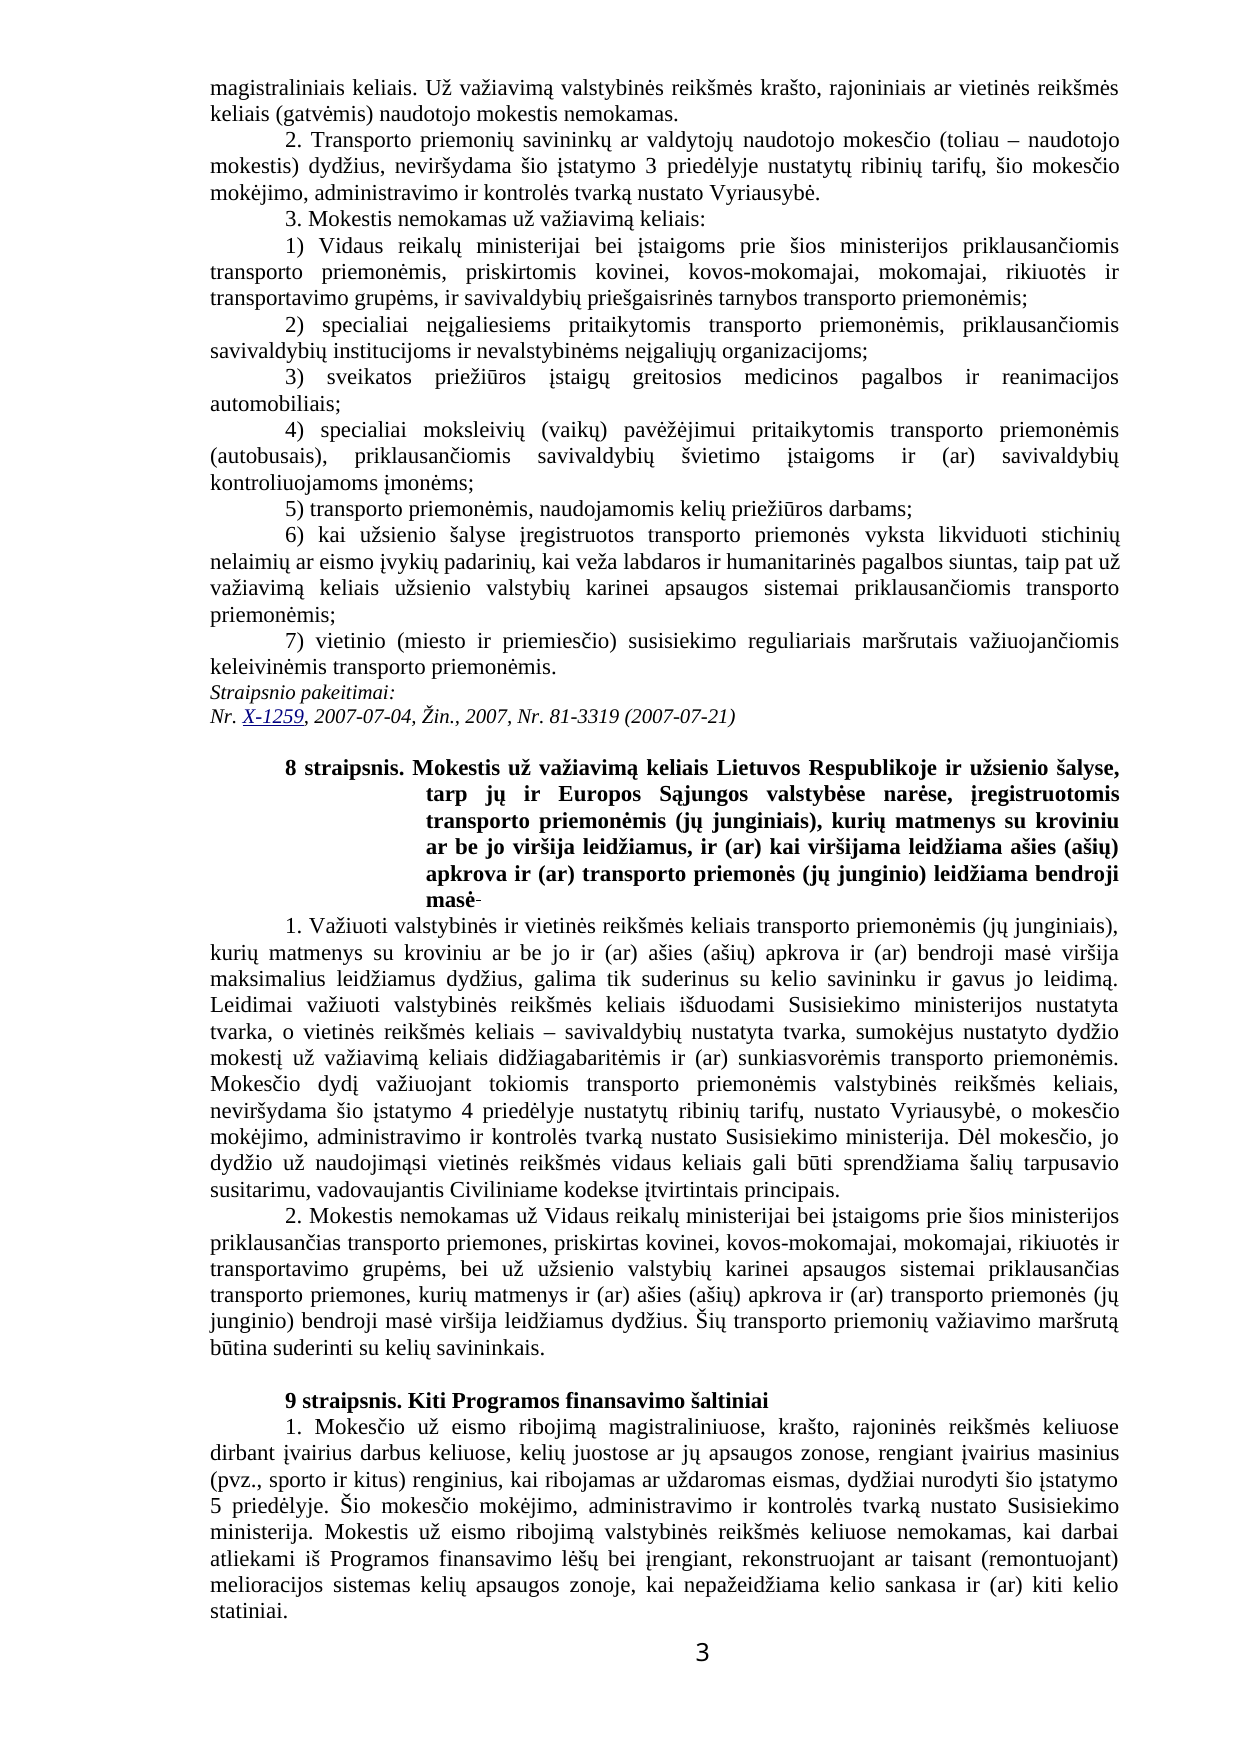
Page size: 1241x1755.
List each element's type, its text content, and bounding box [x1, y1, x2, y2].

text 2) specialiai neįgaliesiems pritaikytomis transporto priemonėmis, priklausančiomis savivaldybių institucijoms ir nevalstybinėms neįgaliųjų organizacijoms; [210, 311, 1120, 363]
text Straipsnio pakeitimai: [210, 680, 1120, 704]
text magistraliniais keliais. Už važiavimą valstybinės reikšmės krašto, rajoniniais ar vietinės reikšmės keliais (gatvėmis) naudotojo mokestis nemokamas. [210, 73, 1120, 126]
text 2. Transporto priemonių savininkų ar valdytojų naudotojo mokesčio (toliau – naudotojo mokestis) dydžius, neviršydama šio įstatymo 3 priedėlyje nustatytų ribinių tarifų, šio mokesčio mokėjimo, administravimo ir kontrolės tvarką nustato Vyriausybė. [210, 126, 1120, 205]
text 9 straipsnis. Kiti Programos finansavimo šaltiniai [210, 1387, 1120, 1413]
text 1. Važiuoti valstybinės ir vietinės reikšmės keliais transporto priemonėmis (jų junginiais), kurių matmenys su kroviniu ar be jo ir (ar) ašies (ašių) apkrova ir (ar) bendroji masė viršija maksimalius leidžiamus dydžius, galima tik suderinus su kelio savininku ir gavus jo leidimą. Leidimai važiuoti valstybinės reikšmės keliais išduodami Susisiekimo ministerijos nustatyta tvarka, o vietinės reikšmės keliais – savivaldybių nustatyta tvarka, sumokėjus nustatyto dydžio mokestį už važiavimą keliais didžiagabaritėmis ir (ar) sunkiasvorėmis transporto priemonėmis. Mokesčio dydį važiuojant tokiomis transporto priemonėmis valstybinės reikšmės keliais, neviršydama šio įstatymo 4 priedėlyje nustatytų ribinių tarifų, nustato Vyriausybė, o mokesčio mokėjimo, administravimo ir kontrolės tvarką nustato Susisiekimo ministerija. Dėl mokesčio, jo dydžio už naudojimąsi vietinės reikšmės vidaus keliais gali būti sprendžiama šalių tarpusavio susitarimu, vadovaujantis Civiliniame kodekse įtvirtintais principais. [210, 912, 1120, 1202]
text 8 straipsnis. Mokestis už važiavimą keliais Lietuvos Respublikoje ir užsienio šalyse, tarp jų ir Europos Sąjungos valstybėse narėse, įregistruotomis transporto priemonėmis (jų junginiais), kurių matmenys su kroviniu ar be jo viršija leidžiamus, ir (ar) kai viršijama leidžiama ašies (ašių) apkrova ir (ar) transporto priemonės (jų junginio) leidžiama bendroji masė [285, 754, 1120, 912]
text 3. Mokestis nemokamas už važiavimą keliais: [210, 205, 1120, 232]
text 4) specialiai moksleivių (vaikų) pavėžėjimui pritaikytomis transporto priemonėmis (autobusais), priklausančiomis savivaldybių švietimo įstaigoms ir (ar) savivaldybių kontroliuojamoms įmonėms; [210, 416, 1120, 495]
text 7) vietinio (miesto ir priemiesčio) susisiekimo reguliariais maršrutais važiuojančiomis keleivinėmis transporto priemonėmis. [210, 627, 1120, 680]
text 2. Mokestis nemokamas už Vidaus reikalų ministerijai bei įstaigoms prie šios ministerijos priklausančias transporto priemones, priskirtas kovinei, kovos-mokomajai, mokomajai, rikiuotės ir transportavimo grupėms, bei už užsienio valstybių karinei apsaugos sistemai priklausančias transporto priemones, kurių matmenys ir (ar) ašies (ašių) apkrova ir (ar) transporto priemonės (jų junginio) bendroji masė viršija leidžiamus dydžius. Šių transporto priemonių važiavimo maršrutą būtina suderinti su kelių savininkais. [210, 1202, 1120, 1360]
text 1) Vidaus reikalų ministerijai bei įstaigoms prie šios ministerijos priklausančiomis transporto priemonėmis, priskirtomis kovinei, kovos-mokomajai, mokomajai, rikiuotės ir transportavimo grupėms, ir savivaldybių priešgaisrinės tarnybos transporto priemonėmis; [210, 232, 1120, 311]
text 3) sveikatos priežiūros įstaigų greitosios medicinos pagalbos ir reanimacijos automobiliais; [210, 363, 1120, 416]
text 6) kai užsienio šalyse įregistruotos transporto priemonės vyksta likviduoti stichinių nelaimių ar eismo įvykių padarinių, kai veža labdaros ir humanitarinės pagalbos siuntas, taip pat už važiavimą keliais užsienio valstybių karinei apsaugos sistemai priklausančiomis transporto priemonėmis; [210, 522, 1120, 627]
text 5) transporto priemonėmis, naudojamomis kelių priežiūros darbams; [210, 495, 1120, 522]
text Nr. X-1259, 2007-07-04, Žin., 2007, Nr. 81-3319 (2007-07-21) [210, 704, 1120, 728]
text 1. Mokesčio už eismo ribojimą magistraliniuose, krašto, rajoninės reikšmės keliuose dirbant įvairius darbus keliuose, kelių juostose ar jų apsaugos zonose, rengiant įvairius masinius (pvz., sporto ir kitus) renginius, kai ribojamas ar uždaromas eismas, dydžiai nurodyti šio įstatymo 5 priedėlyje. Šio mokesčio mokėjimo, administravimo ir kontrolės tvarką nustato Susisiekimo ministerija. Mokestis už eismo ribojimą valstybinės reikšmės keliuose nemokamas, kai darbai atliekami iš Programos finansavimo lėšų bei įrengiant, rekonstruojant ar taisant (remontuojant) melioracijos sistemas kelių apsaugos zonoje, kai nepažeidžiama kelio sankasa ir (ar) kiti kelio statiniai. [210, 1413, 1120, 1624]
